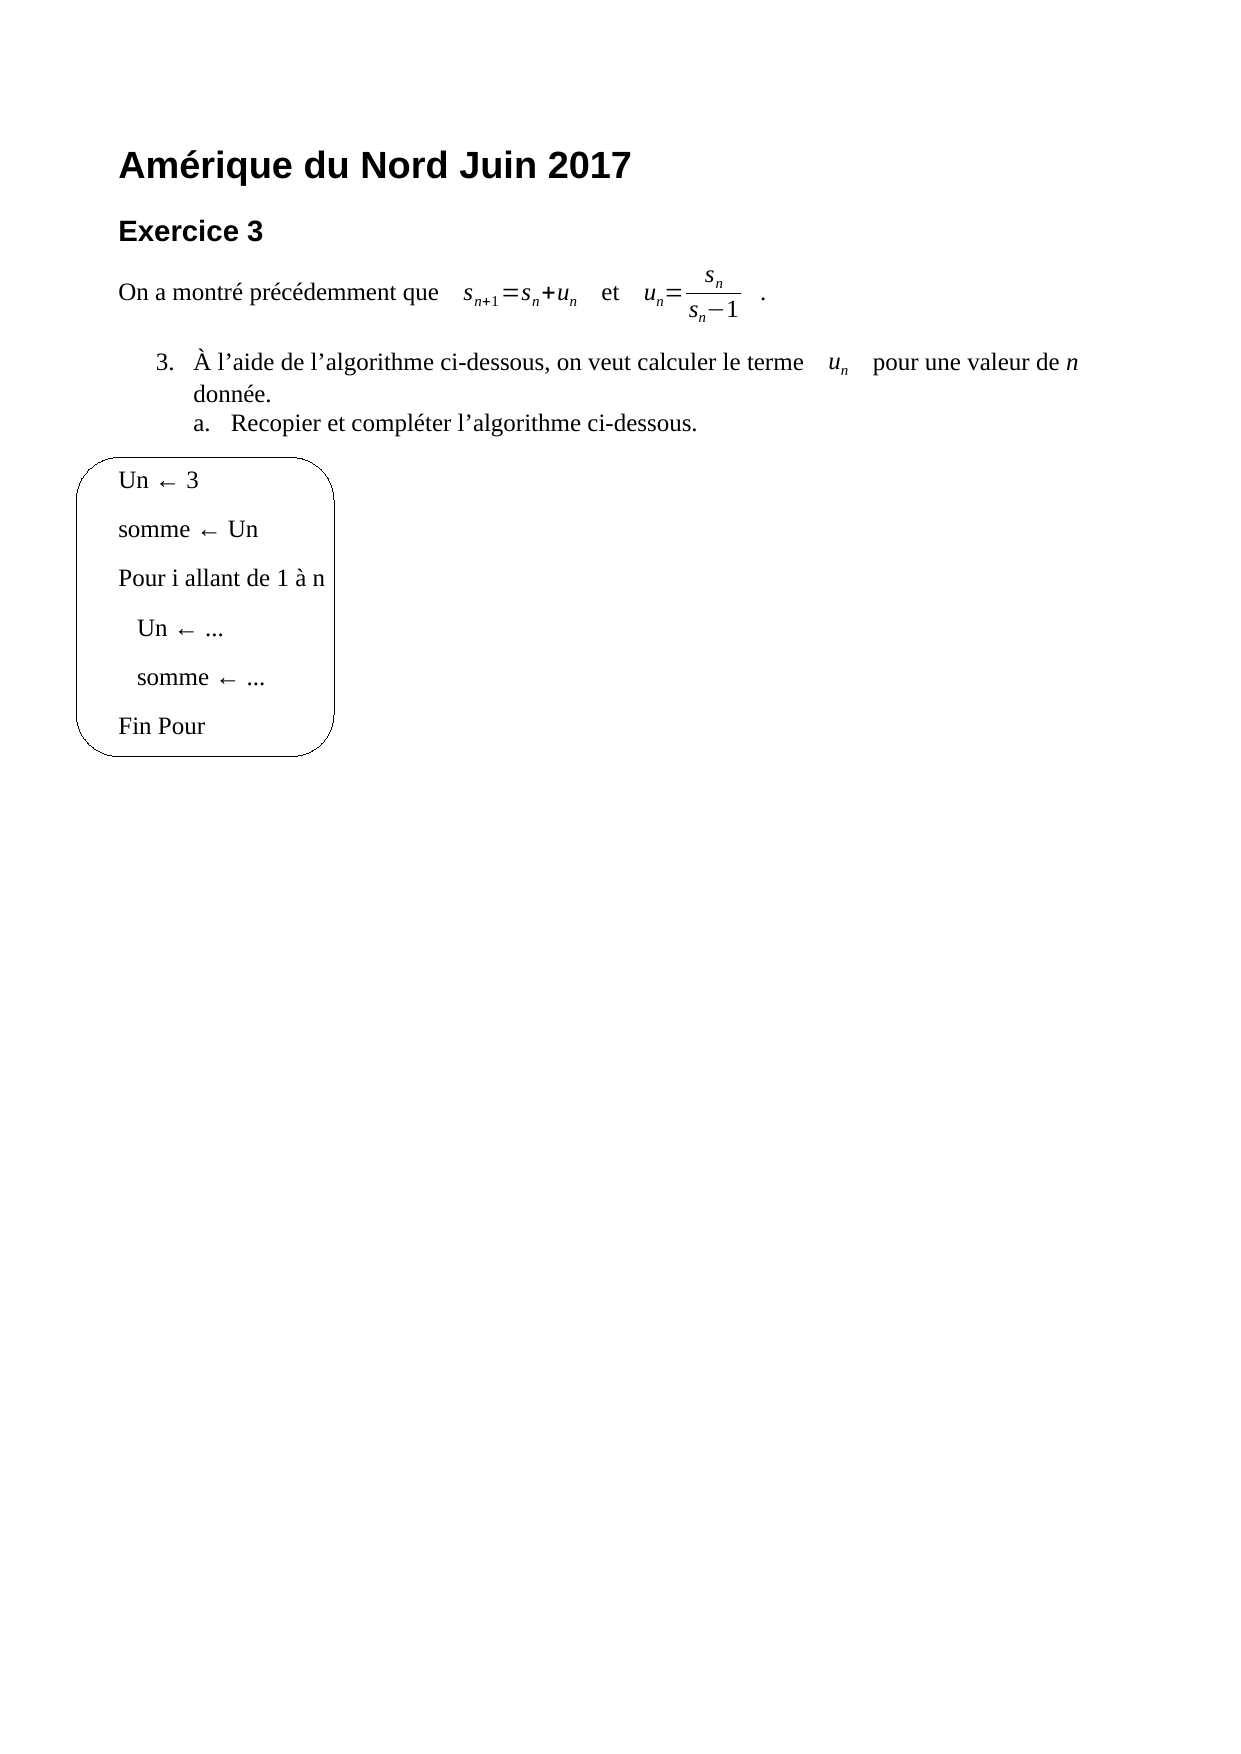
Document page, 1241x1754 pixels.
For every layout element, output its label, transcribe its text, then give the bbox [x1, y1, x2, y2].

text Un ← 3 [118, 465, 1122, 494]
text [335, 563, 1122, 592]
subtitle Exercice 3 [118, 214, 1122, 248]
text Fin Pour [118, 711, 1122, 739]
text [335, 613, 1122, 641]
list À l’aide de l’algorithme ci-dessous, on veut calculer le terme pour une valeur de n donnée. [156, 347, 1122, 408]
text somme ← ... [118, 662, 334, 690]
text Un ← ... [118, 613, 334, 641]
text [335, 514, 1122, 543]
list Recopier et compléter l’algorithme ci-dessous. [193, 408, 1122, 465]
text [335, 662, 1122, 690]
text Pour i allant de 1 à n [118, 563, 334, 592]
subtitle Amérique du Nord Juin 2017 [118, 143, 1122, 187]
text somme ← Un [118, 514, 334, 543]
text On a montré précédemment que et . [118, 260, 1122, 326]
